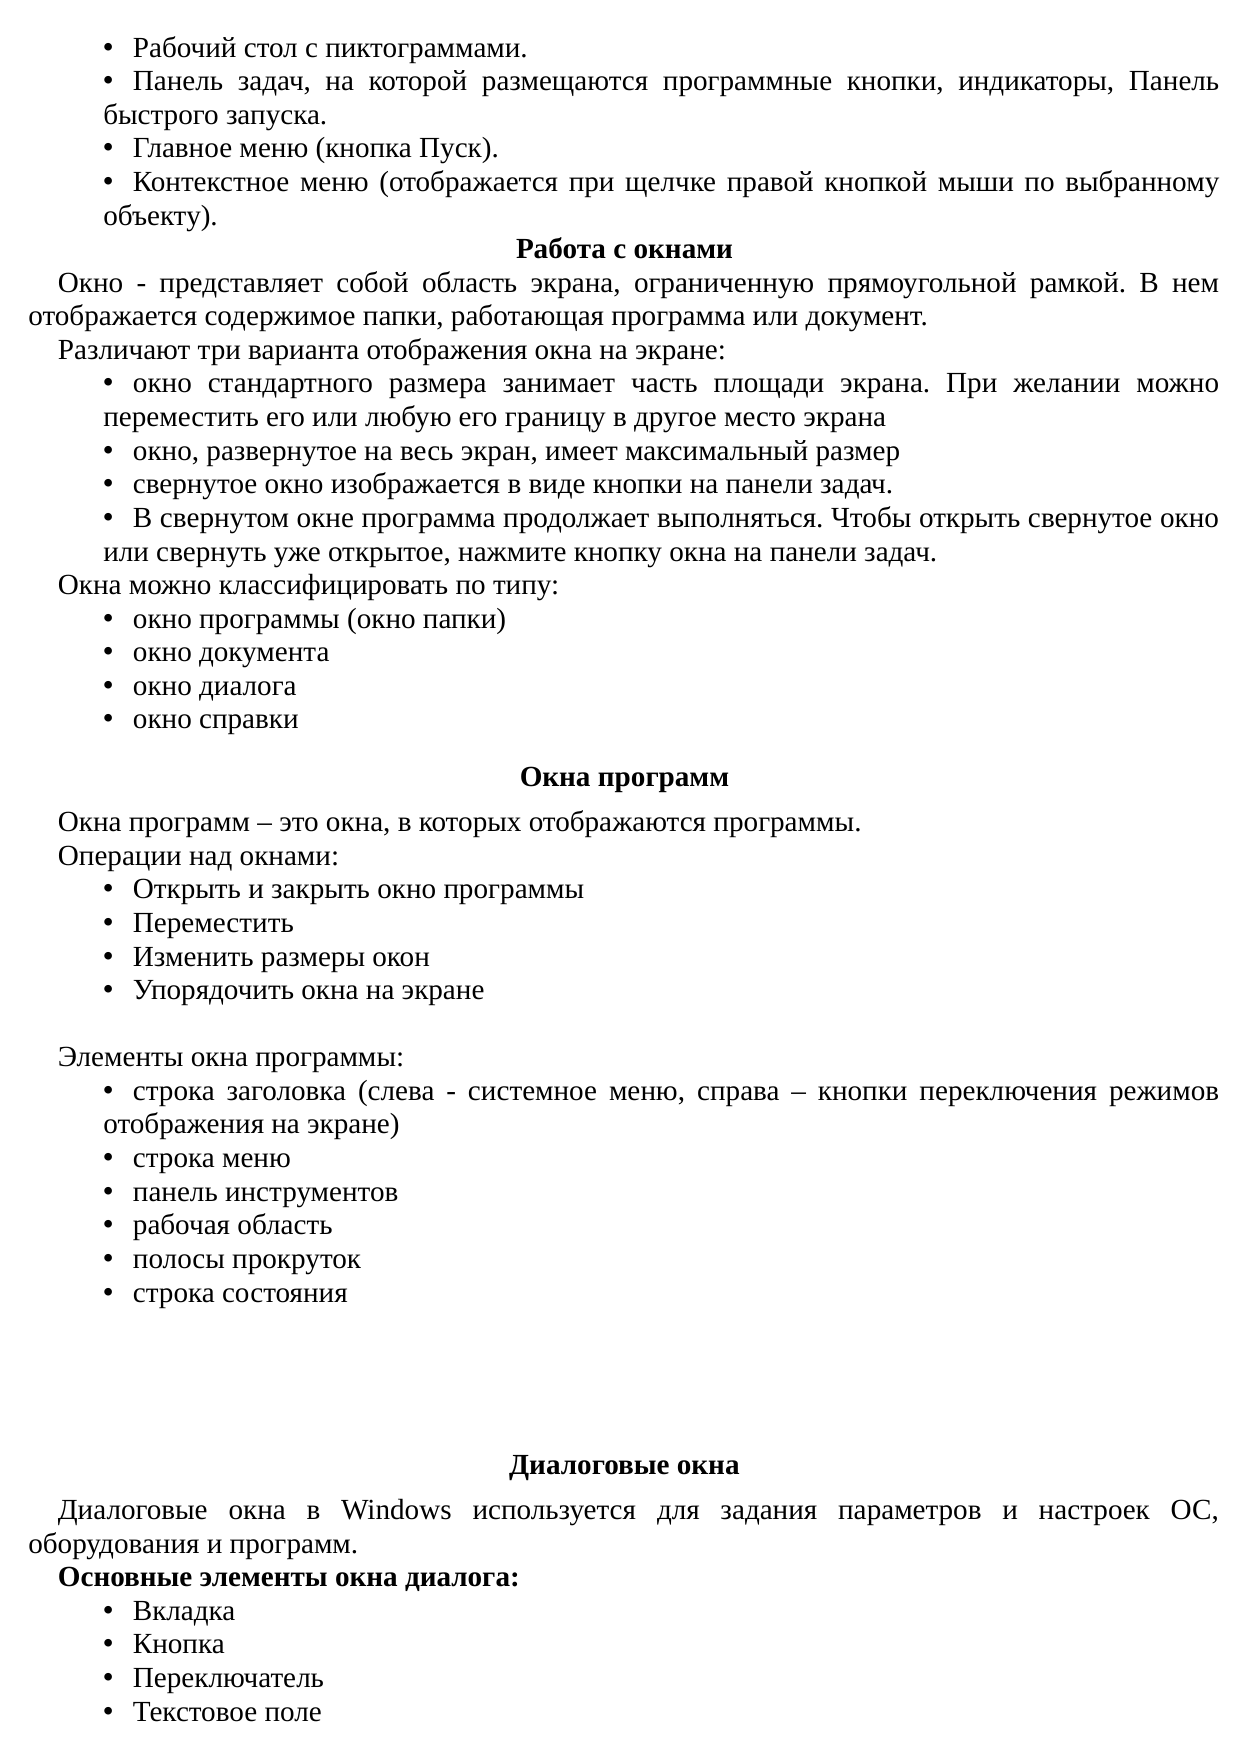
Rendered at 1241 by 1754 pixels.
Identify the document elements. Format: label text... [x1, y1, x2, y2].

list строка меню [74, 1140, 1220, 1174]
list окно документа [74, 634, 1220, 668]
list Текстовое поле [74, 1694, 1220, 1728]
text Основные элементы окна диалога: [28, 1559, 1220, 1593]
text Элементы окна программы: [28, 1039, 1220, 1073]
text Окна можно классифицировать по типу: [28, 567, 1220, 601]
list рабочая область [74, 1207, 1220, 1241]
list Открыть и закрыть окно программы [74, 871, 1220, 905]
subtitle Работа с окнами [28, 231, 1220, 265]
text Окна программ – это окна, в которых отображаются программы. [28, 804, 1220, 838]
text Окно - представляет собой область экрана, ограниченную прямоугольной рамкой. В нем отображается содержимое папки, работающая программа или документ. [28, 265, 1220, 332]
text Диалоговые окна в Windows используется для задания параметров и настроек ОС, оборудования и программ. [28, 1492, 1220, 1559]
list окно справки [74, 702, 1220, 735]
list панель инструментов [74, 1174, 1220, 1207]
list Переместить [74, 905, 1220, 939]
list Кнопка [74, 1627, 1220, 1660]
list В свернутом окне программа продолжает выполняться. Чтобы открыть свернутое окно или свернуть уже открытое, нажмите кнопку окна на панели задач. [74, 500, 1220, 567]
list полосы прокруток [74, 1241, 1220, 1275]
text Операции над окнами: [28, 838, 1220, 871]
list строка заголовка (слева - системное меню, справа – кнопки переключения режимов отображения на экране) [74, 1073, 1220, 1140]
list Изменить размеры окон [74, 939, 1220, 972]
list окно, развернутое на весь экран, имеет максимальный размер [74, 433, 1220, 466]
list Переключатель [74, 1660, 1220, 1694]
list окно диалога [74, 668, 1220, 702]
list Панель задач, на которой размещаются программные кнопки, индикаторы, Панель быстрого запуска. [74, 63, 1220, 131]
list строка состояния [74, 1275, 1220, 1308]
list окно стандартного размера занимает часть площади экрана. При желании можно переместить его или любую его границу в другое место экрана [74, 366, 1220, 433]
list Контекстное меню (отображается при щелчке правой кнопкой мыши по выбранному объекту). [74, 164, 1220, 231]
text Различают три варианта отображения окна на экране: [28, 332, 1220, 366]
subtitle Окна программ [28, 759, 1220, 792]
list окно программы (окно папки) [74, 601, 1220, 634]
list Рабочий стол с пиктограммами. [74, 30, 1220, 63]
list Вкладка [74, 1593, 1220, 1627]
subtitle Диалоговые окна [28, 1447, 1220, 1481]
list свернутое окно изображается в виде кнопки на панели задач. [74, 466, 1220, 500]
list Упорядочить окна на экране [74, 972, 1220, 1006]
list Главное меню (кнопка Пуск). [74, 131, 1220, 164]
